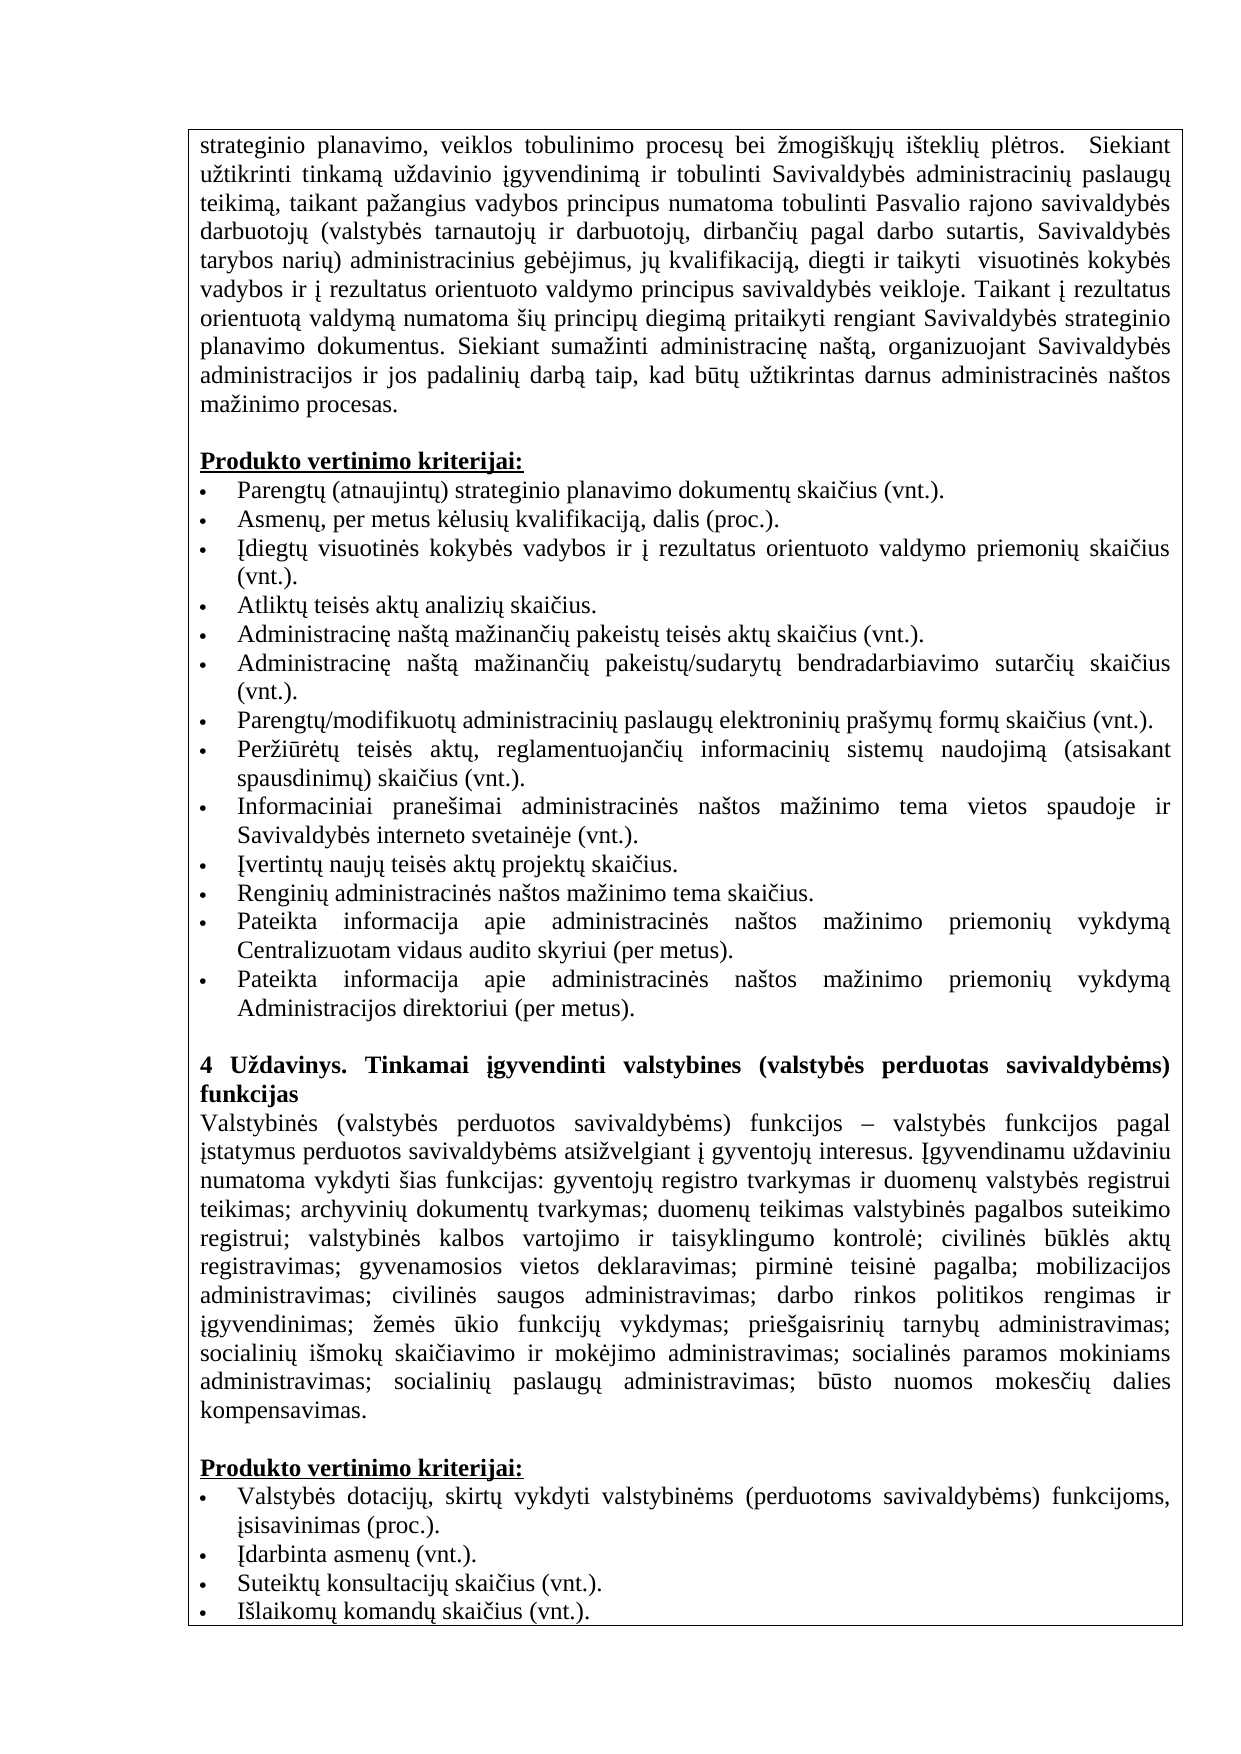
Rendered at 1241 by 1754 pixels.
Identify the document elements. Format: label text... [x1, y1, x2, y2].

table_cell strateginio planavimo, veiklos tobulinimo procesų bei žmogiškųjų išteklių plėtros. Siekiant užtikrinti tinkamą uždavinio įgyvendinimą ir tobulinti Savivaldybės administracinių paslaugų teikimą, taikant pažangius vadybos principus numatoma tobulinti Pasvalio rajono savivaldybės darbuotojų (valstybės tarnautojų ir darbuotojų, dirbančių pagal darbo sutartis, Savivaldybės tarybos narių) administracinius gebėjimus, jų kvalifikaciją, diegti ir taikyti visuotinės kokybės vadybos ir į rezultatus orientuoto valdymo principus savivaldybės veikloje. Taikant į rezultatus orientuotą valdymą numatoma šių principų diegimą pritaikyti rengiant Savivaldybės strateginio planavimo dokumentus. Siekiant sumažinti administracinę naštą, organizuojant Savivaldybės administracijos ir jos padalinių darbą taip, kad būtų užtikrintas darnus administracinės naštos mažinimo procesas. Produkto vertinimo kriterijai:  Parengtų (atnaujintų) strateginio planavimo dokumentų skaičius (vnt.).  Asmenų, per metus kėlusių kvalifikaciją, dalis (proc.).  Įdiegtų visuotinės kokybės vadybos ir į rezultatus orientuoto valdymo priemonių skaičius (vnt.).  Atliktų teisės aktų analizių skaičius.  Administracinę naštą mažinančių pakeistų teisės aktų skaičius (vnt.).  Administracinę naštą mažinančių pakeistų/sudarytų bendradarbiavimo sutarčių skaičius (vnt.).  Parengtų/modifikuotų administracinių paslaugų elektroninių prašymų formų skaičius (vnt.).  Peržiūrėtų teisės aktų, reglamentuojančių informacinių sistemų naudojimą (atsisakant spausdinimų) skaičius (vnt.).  Informaciniai pranešimai administracinės naštos mažinimo tema vietos spaudoje ir Savivaldybės interneto svetainėje (vnt.).  Įvertintų naujų teisės aktų projektų skaičius.  Renginių administracinės naštos mažinimo tema skaičius.  Pateikta informacija apie administracinės naštos mažinimo priemonių vykdymą Centralizuotam vidaus audito skyriui (per metus).  Pateikta informacija apie administracinės naštos mažinimo priemonių vykdymą Administracijos direktoriui (per metus). 4 Uždavinys. Tinkamai įgyvendinti valstybines (valstybės perduotas savivaldybėms) funkcijas Valstybinės (valstybės perduotos savivaldybėms) funkcijos – valstybės funkcijos pagal įstatymus perduotos savivaldybėms atsižvelgiant į gyventojų interesus. Įgyvendinamu uždaviniu numatoma vykdyti šias funkcijas: gyventojų registro tvarkymas ir duomenų valstybės registrui teikimas; archyvinių dokumentų tvarkymas; duomenų teikimas valstybinės pagalbos suteikimo registrui; valstybinės kalbos vartojimo ir taisyklingumo kontrolė; civilinės būklės aktų registravimas; gyvenamosios vietos deklaravimas; pirminė teisinė pagalba; mobilizacijos administravimas; civilinės saugos administravimas; darbo rinkos politikos rengimas ir įgyvendinimas; žemės ūkio funkcijų vykdymas; priešgaisrinių tarnybų administravimas; socialinių išmokų skaičiavimo ir mokėjimo administravimas; socialinės paramos mokiniams administravimas; socialinių paslaugų administravimas; būsto nuomos mokesčių dalies kompensavimas. Produkto vertinimo kriterijai:  Valstybės dotacijų, skirtų vykdyti valstybinėms (perduotoms savivaldybėms) funkcijoms, įsisavinimas (proc.).  Įdarbinta asmenų (vnt.).  Suteiktų konsultacijų skaičius (vnt.).  Išlaikomų komandų skaičius (vnt.). [189, 130, 1182, 1625]
